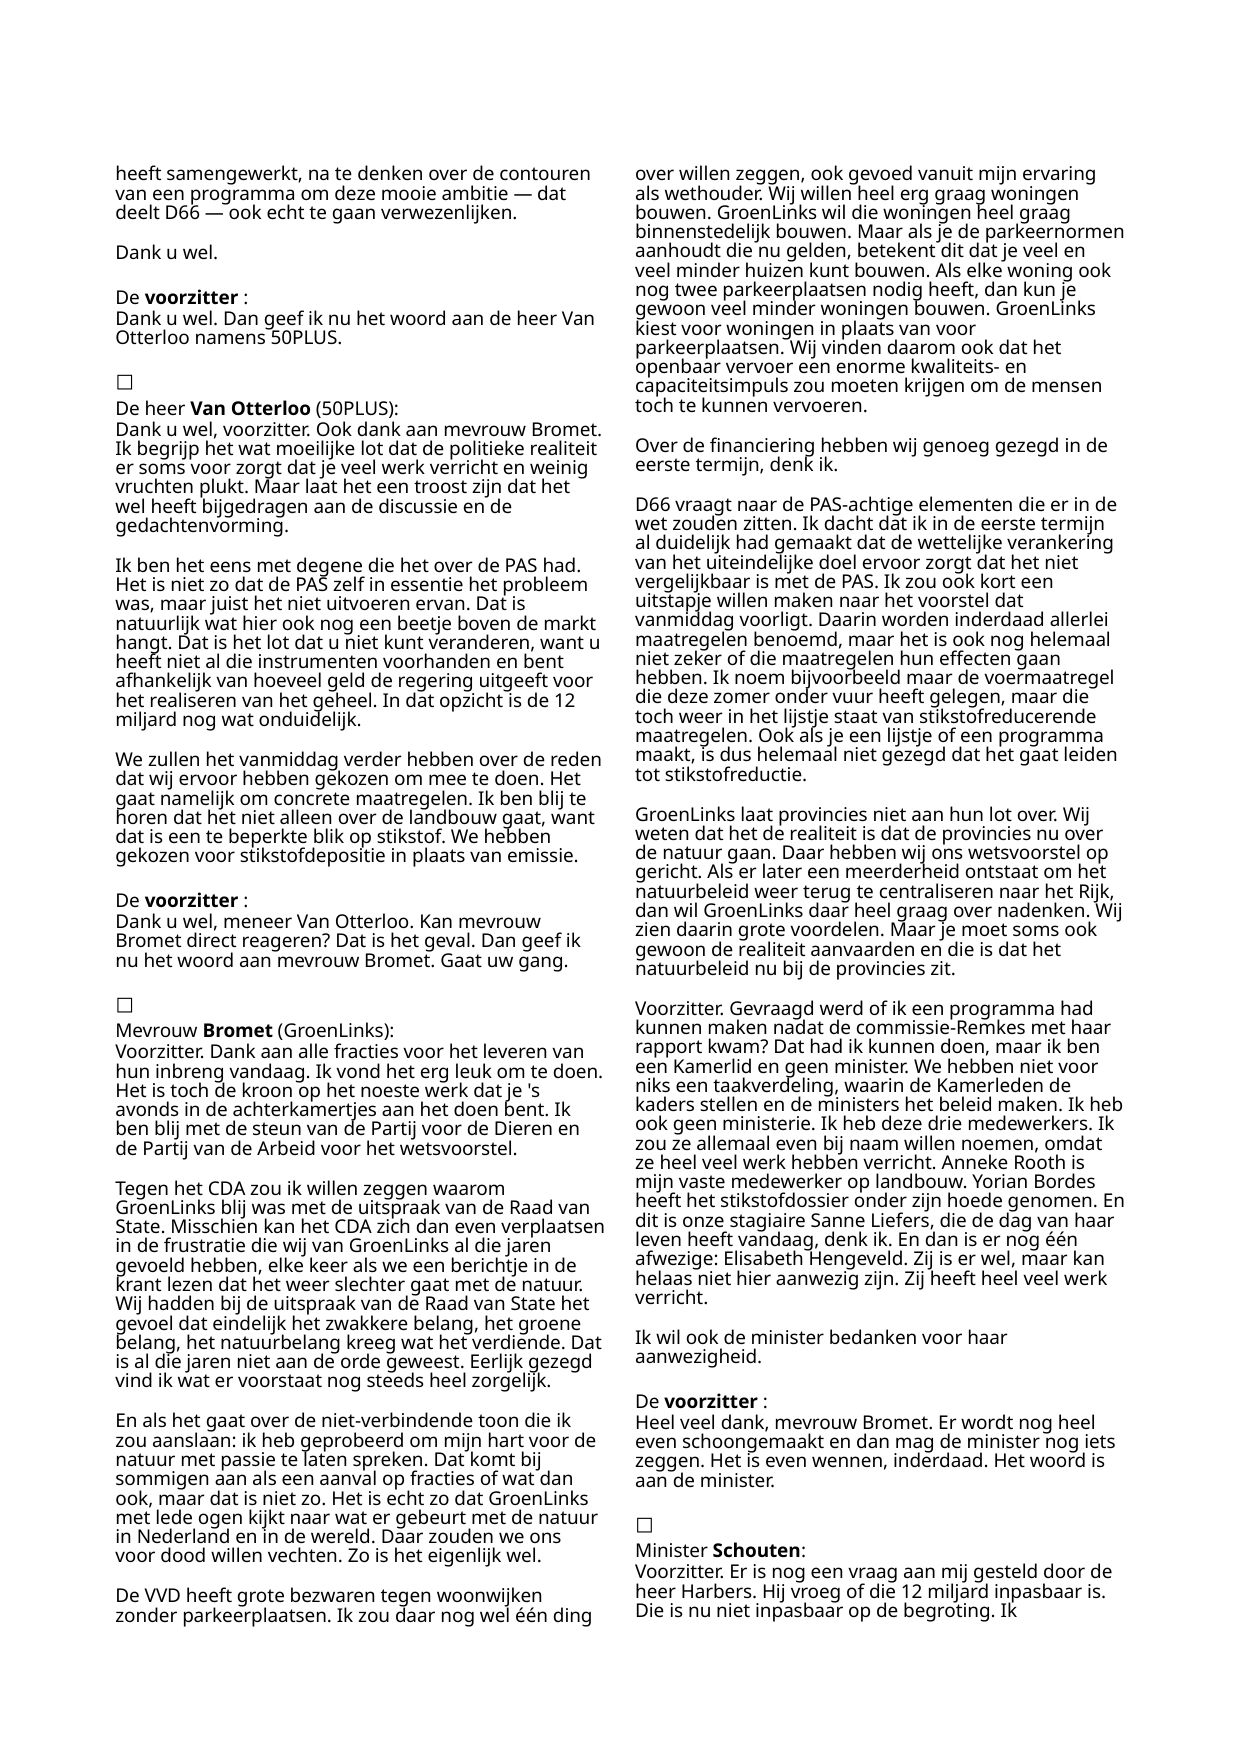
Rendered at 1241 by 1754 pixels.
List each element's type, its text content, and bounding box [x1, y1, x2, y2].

text De VVD heeft grote bezwaren tegen woonwijken zonder parkeerplaatsen. Ik zou daar nog wel één ding [115, 1587, 605, 1626]
text ⬜ [635, 1512, 1125, 1538]
text Over de financiering hebben wij genoeg gezegd in de eerste termijn, denk ik. [635, 437, 1125, 475]
text Heel veel dank, mevrouw Bromet. Er wordt nog heel even schoongemaakt en dan mag de minister nog iets zeggen. Het is even wennen, inderdaad. Het woord is aan de minister. [635, 1414, 1125, 1491]
text ⬜ [115, 992, 605, 1018]
text Ik ben het eens met degene die het over de PAS had. Het is niet zo dat de PAS zelf in essentie het probleem was, maar juist het niet uitvoeren ervan. Dat is natuurlijk wat hier ook nog een beetje boven de markt hangt. Dat is het lot dat u niet kunt veranderen, want u heeft niet al die instrumenten voorhanden en bent afhankelijk van hoeveel geld de regering uitgeeft voor het realiseren van het geheel. In dat opzicht is de 12 miljard nog wat onduidelijk. [115, 557, 605, 730]
text over willen zeggen, ook gevoed vanuit mijn ervaring als wethouder. Wij willen heel erg graag woningen bouwen. GroenLinks wil die woningen heel graag binnenstedelijk bouwen. Maar als je de parkeernormen aanhoudt die nu gelden, betekent dit dat je veel en veel minder huizen kunt bouwen. Als elke woning ook nog twee parkeerplaatsen nodig heeft, dan kun je gewoon veel minder woningen bouwen. GroenLinks kiest voor woningen in plaats van voor parkeerplaatsen. Wij vinden daarom ook dat het openbaar vervoer een enorme kwaliteits- en capaciteitsimpuls zou moeten krijgen om de mensen toch te kunnen vervoeren. [635, 165, 1125, 416]
text De voorzitter : [635, 1388, 1125, 1414]
text heeft samengewerkt, na te denken over de contouren van een programma om deze mooie ambitie — dat deelt D66 — ook echt te gaan verwezenlijken. [115, 165, 605, 223]
text De heer Van Otterloo (50PLUS): [115, 395, 605, 421]
text Dank u wel, voorzitter. Ook dank aan mevrouw Bromet. Ik begrijp het wat moeilijke lot dat de politieke realiteit er soms voor zorgt dat je veel werk verricht en weinig vruchten plukt. Maar laat het een troost zijn dat het wel heeft bijgedragen aan de discussie en de gedachtenvorming. [115, 421, 605, 536]
text Minister Schouten: [635, 1538, 1125, 1563]
text D66 vraagt naar de PAS-achtige elementen die er in de wet zouden zitten. Ik dacht dat ik in de eerste termijn al duidelijk had gemaakt dat de wettelijke verankering van het uiteindelijke doel ervoor zorgt dat het niet vergelijkbaar is met de PAS. Ik zou ook kort een uitstapje willen maken naar het voorstel dat vanmiddag voorligt. Daarin worden inderdaad allerlei maatregelen benoemd, maar het is ook nog helemaal niet zeker of die maatregelen hun effecten gaan hebben. Ik noem bijvoorbeeld maar de voermaatregel die deze zomer onder vuur heeft gelegen, maar die toch weer in het lijstje staat van stikstofreducerende maatregelen. Ook als je een lijstje of een programma maakt, is dus helemaal niet gezegd dat het gaat leiden tot stikstofreductie. [635, 496, 1125, 785]
text We zullen het vanmiddag verder hebben over de reden dat wij ervoor hebben gekozen om mee te doen. Het gaat namelijk om concrete maatregelen. Ik ben blij te horen dat het niet alleen over de landbouw gaat, want dat is een te beperkte blik op stikstof. We hebben gekozen voor stikstofdepositie in plaats van emissie. [115, 751, 605, 867]
text Voorzitter. Gevraagd werd of ik een programma had kunnen maken nadat de commissie-Remkes met haar rapport kwam? Dat had ik kunnen doen, maar ik ben een Kamerlid en geen minister. We hebben niet voor niks een taakverdeling, waarin de Kamerleden de kaders stellen en de ministers het beleid maken. Ik heb ook geen ministerie. Ik heb deze drie medewerkers. Ik zou ze allemaal even bij naam willen noemen, omdat ze heel veel werk hebben verricht. Anneke Rooth is mijn vaste medewerker op landbouw. Yorian Bordes heeft het stikstofdossier onder zijn hoede genomen. En dit is onze stagiaire Sanne Liefers, die de dag van haar leven heeft vandaag, denk ik. En dan is er nog één afwezige: Elisabeth Hengeveld. Zij is er wel, maar kan helaas niet hier aanwezig zijn. Zij heeft heel veel werk verricht. [635, 1000, 1125, 1308]
text De voorzitter : [115, 284, 605, 310]
text Tegen het CDA zou ik willen zeggen waarom GroenLinks blij was met de uitspraak van de Raad van State. Misschien kan het CDA zich dan even verplaatsen in de frustratie die wij van GroenLinks al die jaren gevoeld hebben, elke keer als we een berichtje in de krant lezen dat het weer slechter gaat met de natuur. Wij hadden bij de uitspraak van de Raad van State het gevoel dat eindelijk het zwakkere belang, het groene belang, het natuurbelang kreeg wat het verdiende. Dat is al die jaren niet aan de orde geweest. Eerlijk gezegd vind ik wat er voorstaat nog steeds heel zorgelijk. [115, 1180, 605, 1392]
text Mevrouw Bromet (GroenLinks): [115, 1018, 605, 1043]
text Voorzitter. Dank aan alle fracties voor het leveren van hun inbreng vandaag. Ik vond het erg leuk om te doen. Het is toch de kroon op het noeste werk dat je 's avonds in de achterkamertjes aan het doen bent. Ik ben blij met de steun van de Partij voor de Dieren en de Partij van de Arbeid voor het wetsvoorstel. [115, 1043, 605, 1159]
text ⬜ [115, 369, 605, 395]
text Ik wil ook de minister bedanken voor haar aanwezigheid. [635, 1329, 1125, 1367]
text Dank u wel. Dan geef ik nu het woord aan de heer Van Otterloo namens 50PLUS. [115, 310, 605, 348]
text Dank u wel. [115, 244, 605, 263]
text Voorzitter. Er is nog een vraag aan mij gesteld door de heer Harbers. Hij vroeg of die 12 miljard inpasbaar is. Die is nu niet inpasbaar op de begroting. Ik [635, 1563, 1125, 1621]
text Dank u wel, meneer Van Otterloo. Kan mevrouw Bromet direct reageren? Dat is het geval. Dan geef ik nu het woord aan mevrouw Bromet. Gaat uw gang. [115, 913, 605, 971]
text En als het gaat over de niet-verbindende toon die ik zou aanslaan: ik heb geprobeerd om mijn hart voor de natuur met passie te laten spreken. Dat komt bij sommigen aan als een aanval op fracties of wat dan ook, maar dat is niet zo. Het is echt zo dat GroenLinks met lede ogen kijkt naar wat er gebeurt met de natuur in Nederland en in de wereld. Daar zouden we ons voor dood willen vechten. Zo is het eigenlijk wel. [115, 1412, 605, 1567]
text De voorzitter : [115, 887, 605, 913]
text GroenLinks laat provincies niet aan hun lot over. Wij weten dat het de realiteit is dat de provincies nu over de natuur gaan. Daar hebben wij ons wetsvoorstel op gericht. Als er later een meerderheid ontstaat om het natuurbeleid weer terug te centraliseren naar het Rijk, dan wil GroenLinks daar heel graag over nadenken. Wij zien daarin grote voordelen. Maar je moet soms ook gewoon de realiteit aanvaarden en die is dat het natuurbeleid nu bij de provincies zit. [635, 806, 1125, 979]
